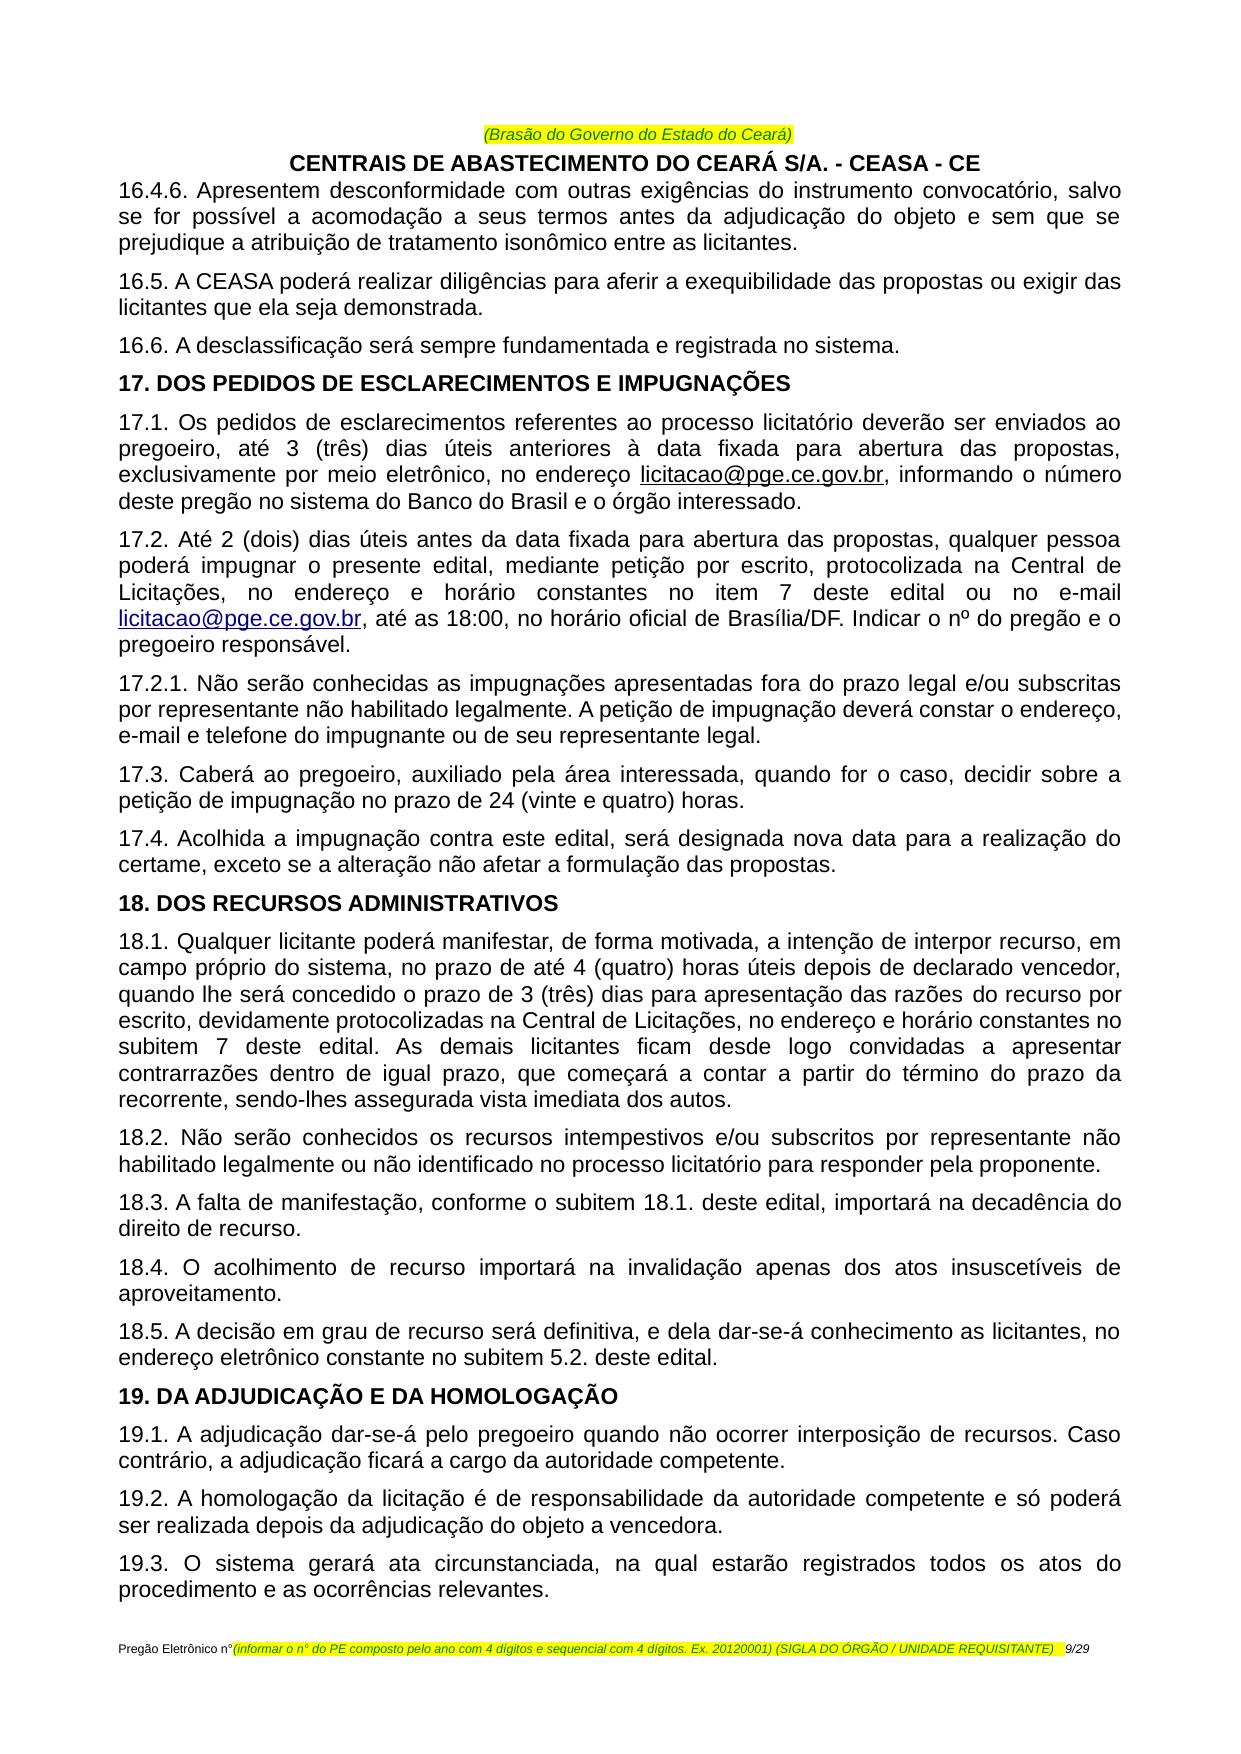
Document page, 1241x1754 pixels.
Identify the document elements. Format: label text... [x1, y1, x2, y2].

text 19.2. A homologação da licitação é de responsabilidade da autoridade competente e só poderá ser realizada depois da adjudicação do objeto a vencedora. [118, 1485, 1122, 1538]
text 18.1. Qualquer licitante poderá manifestar, de forma motivada, a intenção de interpor recurso, em campo próprio do sistema, no prazo de até 4 (quatro) horas úteis depois de declarado vencedor, quando lhe será concedido o prazo de 3 (três) dias para apresentação das razões do recurso por escrito, devidamente protocolizadas na Central de Licitações, no endereço e horário constantes no subitem 7 deste edital. As demais licitantes ficam desde logo convidadas a apresentar contrarrazões dentro de igual prazo, que começará a contar a partir do término do prazo da recorrente, sendo-lhes assegurada vista imediata dos autos. [118, 928, 1122, 1112]
text 17.4. Acolhida a impugnação contra este edital, será designada nova data para a realização do certame, exceto se a alteração não afetar a formulação das propostas. [118, 825, 1122, 878]
text 17.1. Os pedidos de esclarecimentos referentes ao processo licitatório deverão ser enviados ao pregoeiro, até 3 (três) dias úteis anteriores à data fixada para abertura das propostas, exclusivamente por meio eletrônico, no endereço licitacao@pge.ce.gov.br, informando o número deste pregão no sistema do Banco do Brasil e o órgão interessado. [118, 409, 1122, 514]
text 18.2. Não serão conhecidos os recursos intempestivos e/ou subscritos por representante não habilitado legalmente ou não identificado no processo licitatório para responder pela proponente. [118, 1124, 1122, 1177]
text 18.4. O acolhimento de recurso importará na invalidação apenas dos atos insuscetíveis de aproveitamento. [118, 1253, 1122, 1306]
text 19.1. A adjudicação dar-se-á pelo pregoeiro quando não ocorrer interposição de recursos. Caso contrário, a adjudicação ficará a cargo da autoridade competente. [118, 1421, 1122, 1473]
text 17.2.1. Não serão conhecidas as impugnações apresentadas fora do prazo legal e/ou subscritas por representante não habilitado legalmente. A petição de impugnação deverá constar o endereço, e-mail e telefone do impugnante ou de seu representante legal. [118, 669, 1122, 749]
text 18.3. A falta de manifestação, conforme o subitem 18.1. deste edital, importará na decadência do direito de recurso. [118, 1189, 1122, 1242]
text 16.5. A CEASA poderá realizar diligências para aferir a exequibilidade das propostas ou exigir das licitantes que ela seja demonstrada. [118, 268, 1122, 320]
text 16.6. A desclassificação será sempre fundamentada e registrada no sistema. [118, 332, 1122, 358]
text 19. DA ADJUDICAÇÃO E DA HOMOLOGAÇÃO [118, 1383, 1122, 1409]
text 17.2. Até 2 (dois) dias úteis antes da data fixada para abertura das propostas, qualquer pessoa poderá impugnar o presente edital, mediante petição por escrito, protocolizada na Central de Licitações, no endereço e horário constantes no item 7 deste edital ou no e-mail licitacao@pge.ce.gov.br, até as 18:00, no horário oficial de Brasília/DF. Indicar o nº do pregão e o pregoeiro responsável. [118, 526, 1122, 658]
text 18.5. A decisão em grau de recurso será definitiva, e dela dar-se-á conhecimento as licitantes, no endereço eletrônico constante no subitem 5.2. deste edital. [118, 1318, 1122, 1371]
text 18. DOS RECURSOS ADMINISTRATIVOS [118, 890, 1122, 916]
text 16.4.6. Apresentem desconformidade com outras exigências do instrumento convocatório, salvo se for possível a acomodação a seus termos antes da adjudicação do objeto e sem que se prejudique a atribuição de tratamento isonômico entre as licitantes. [118, 177, 1122, 256]
text 17.3. Caberá ao pregoeiro, auxiliado pela área interessada, quando for o caso, decidir sobre a petição de impugnação no prazo de 24 (vinte e quatro) horas. [118, 761, 1122, 813]
text 19.3. O sistema gerará ata circunstanciada, na qual estarão registrados todos os atos do procedimento e as ocorrências relevantes. [118, 1550, 1122, 1603]
text 17. DOS PEDIDOS DE ESCLARECIMENTOS E IMPUGNAÇÕES [118, 370, 1122, 397]
